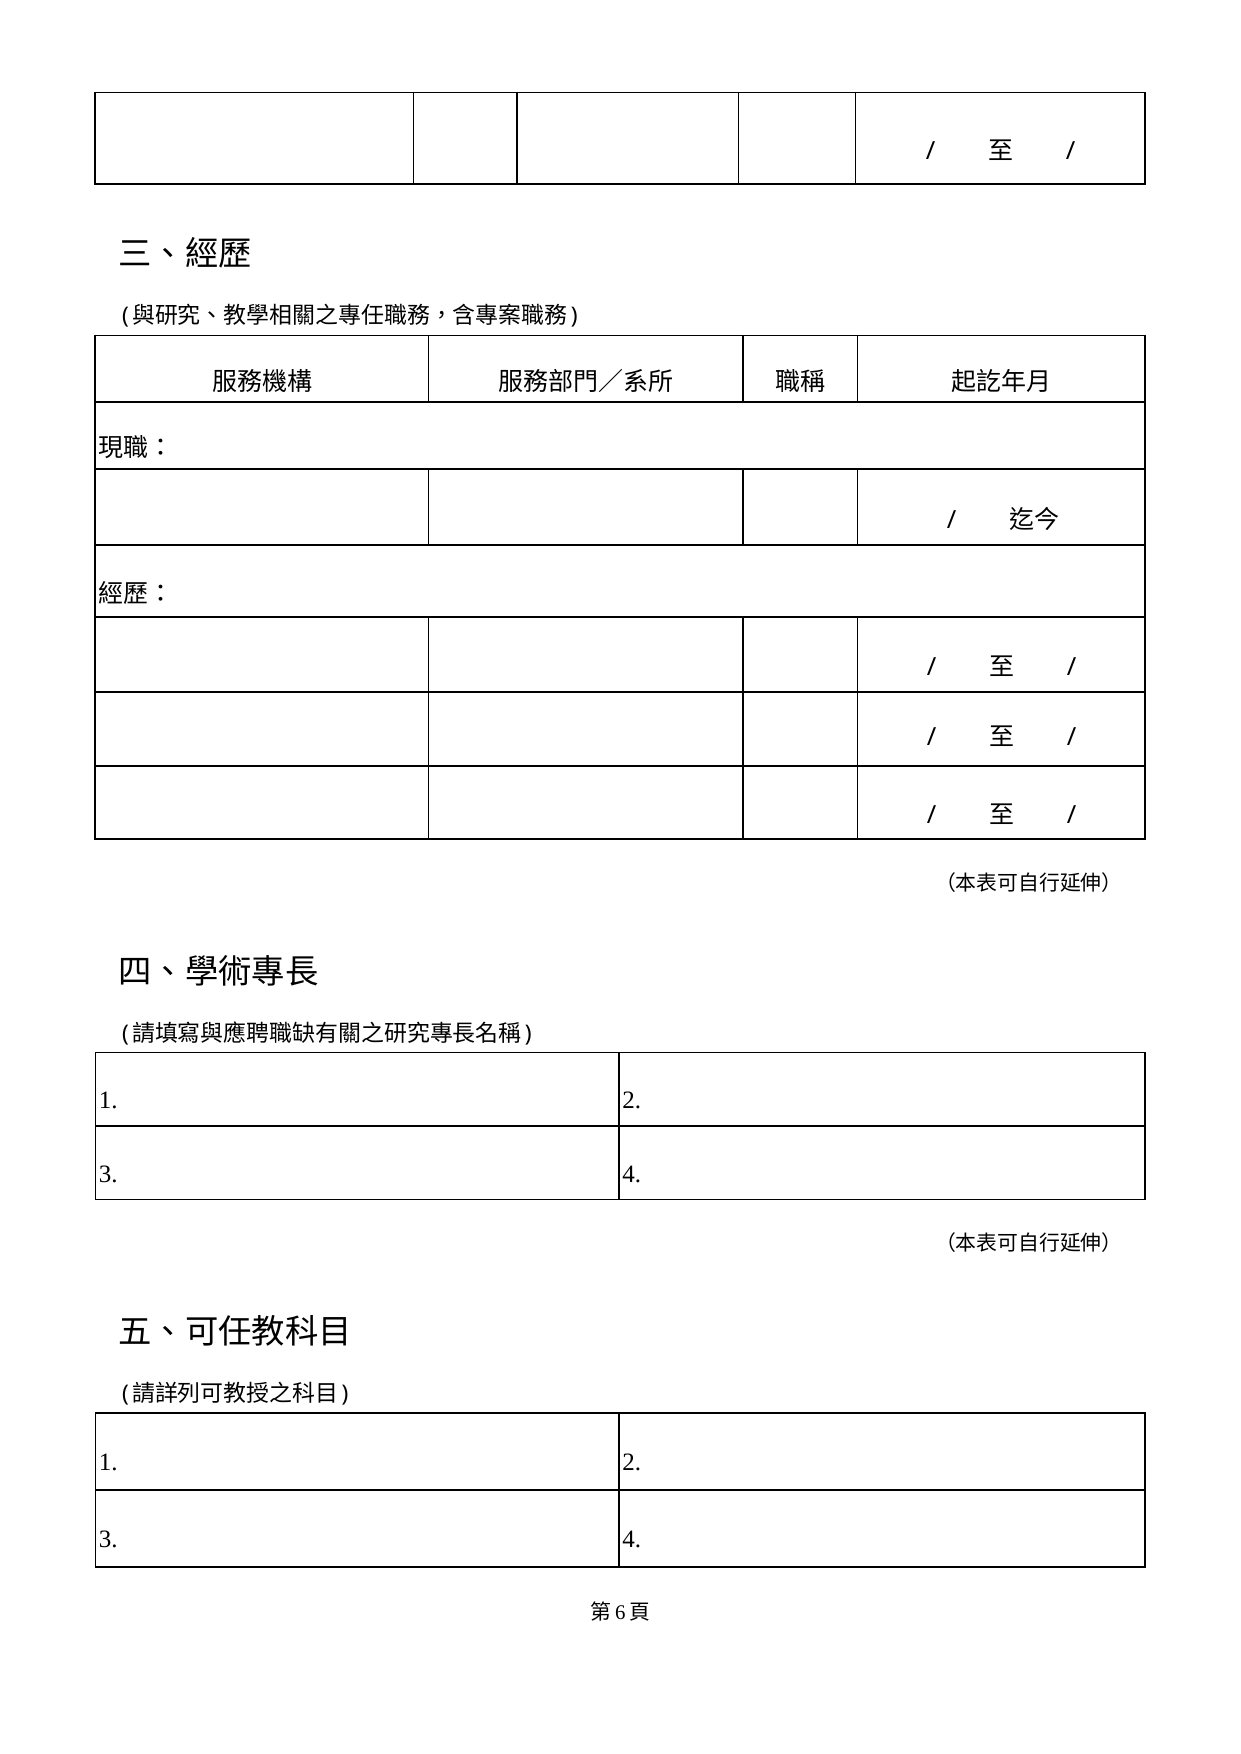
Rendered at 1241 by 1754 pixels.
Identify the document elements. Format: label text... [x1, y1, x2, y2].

table_cell 3. [96, 1127, 618, 1199]
table_cell [96, 618, 428, 691]
table_cell 經歷： [96, 546, 1144, 616]
text (請詳列可教授之科目) [118, 1350, 1122, 1412]
table_cell [518, 93, 738, 183]
text 四、學術專長 [118, 927, 1122, 989]
table_header 起訖年月 [858, 336, 1144, 401]
table_cell 4. [620, 1127, 1144, 1199]
table_cell [414, 93, 516, 183]
table_header 2. [620, 1053, 1144, 1125]
table_cell [96, 693, 428, 765]
table_cell [429, 693, 742, 765]
text (請填寫與應聘職缺有關之研究專長名稱) [118, 989, 1122, 1052]
table_cell [744, 618, 857, 691]
table_cell 3. [96, 1491, 618, 1566]
text 三、經歷 [118, 209, 1122, 272]
table_cell [429, 767, 742, 838]
table_cell [744, 470, 857, 544]
text （本表可自行延伸） [118, 840, 1122, 902]
table_cell / 迄今 [858, 470, 1144, 544]
table_header 1. [96, 1414, 618, 1489]
table_header 2. [620, 1414, 1144, 1489]
table_cell / 至 / [858, 693, 1144, 765]
text 五、可任教科目 [118, 1287, 1122, 1350]
table_cell [429, 618, 742, 691]
table_cell [96, 470, 428, 544]
table_cell / 至 / [858, 767, 1144, 838]
text （本表可自行延伸） [118, 1200, 1122, 1262]
table_cell 現職： [96, 403, 1144, 468]
table_cell / 至 / [856, 93, 1144, 183]
table_cell / 至 / [858, 618, 1144, 691]
table_cell [744, 767, 857, 838]
table_cell [744, 693, 857, 765]
table_header 職稱 [744, 336, 857, 401]
table_cell [429, 470, 742, 544]
table_cell 4. [620, 1491, 1144, 1566]
text (與研究、教學相關之專任職務，含專案職務) [118, 272, 1122, 334]
table_header 服務機構 [96, 336, 428, 401]
table_cell [96, 93, 413, 183]
table_header 服務部門／系所 [429, 336, 742, 401]
table_cell [96, 767, 428, 838]
table_header 1. [96, 1053, 618, 1125]
table_cell [739, 93, 855, 183]
